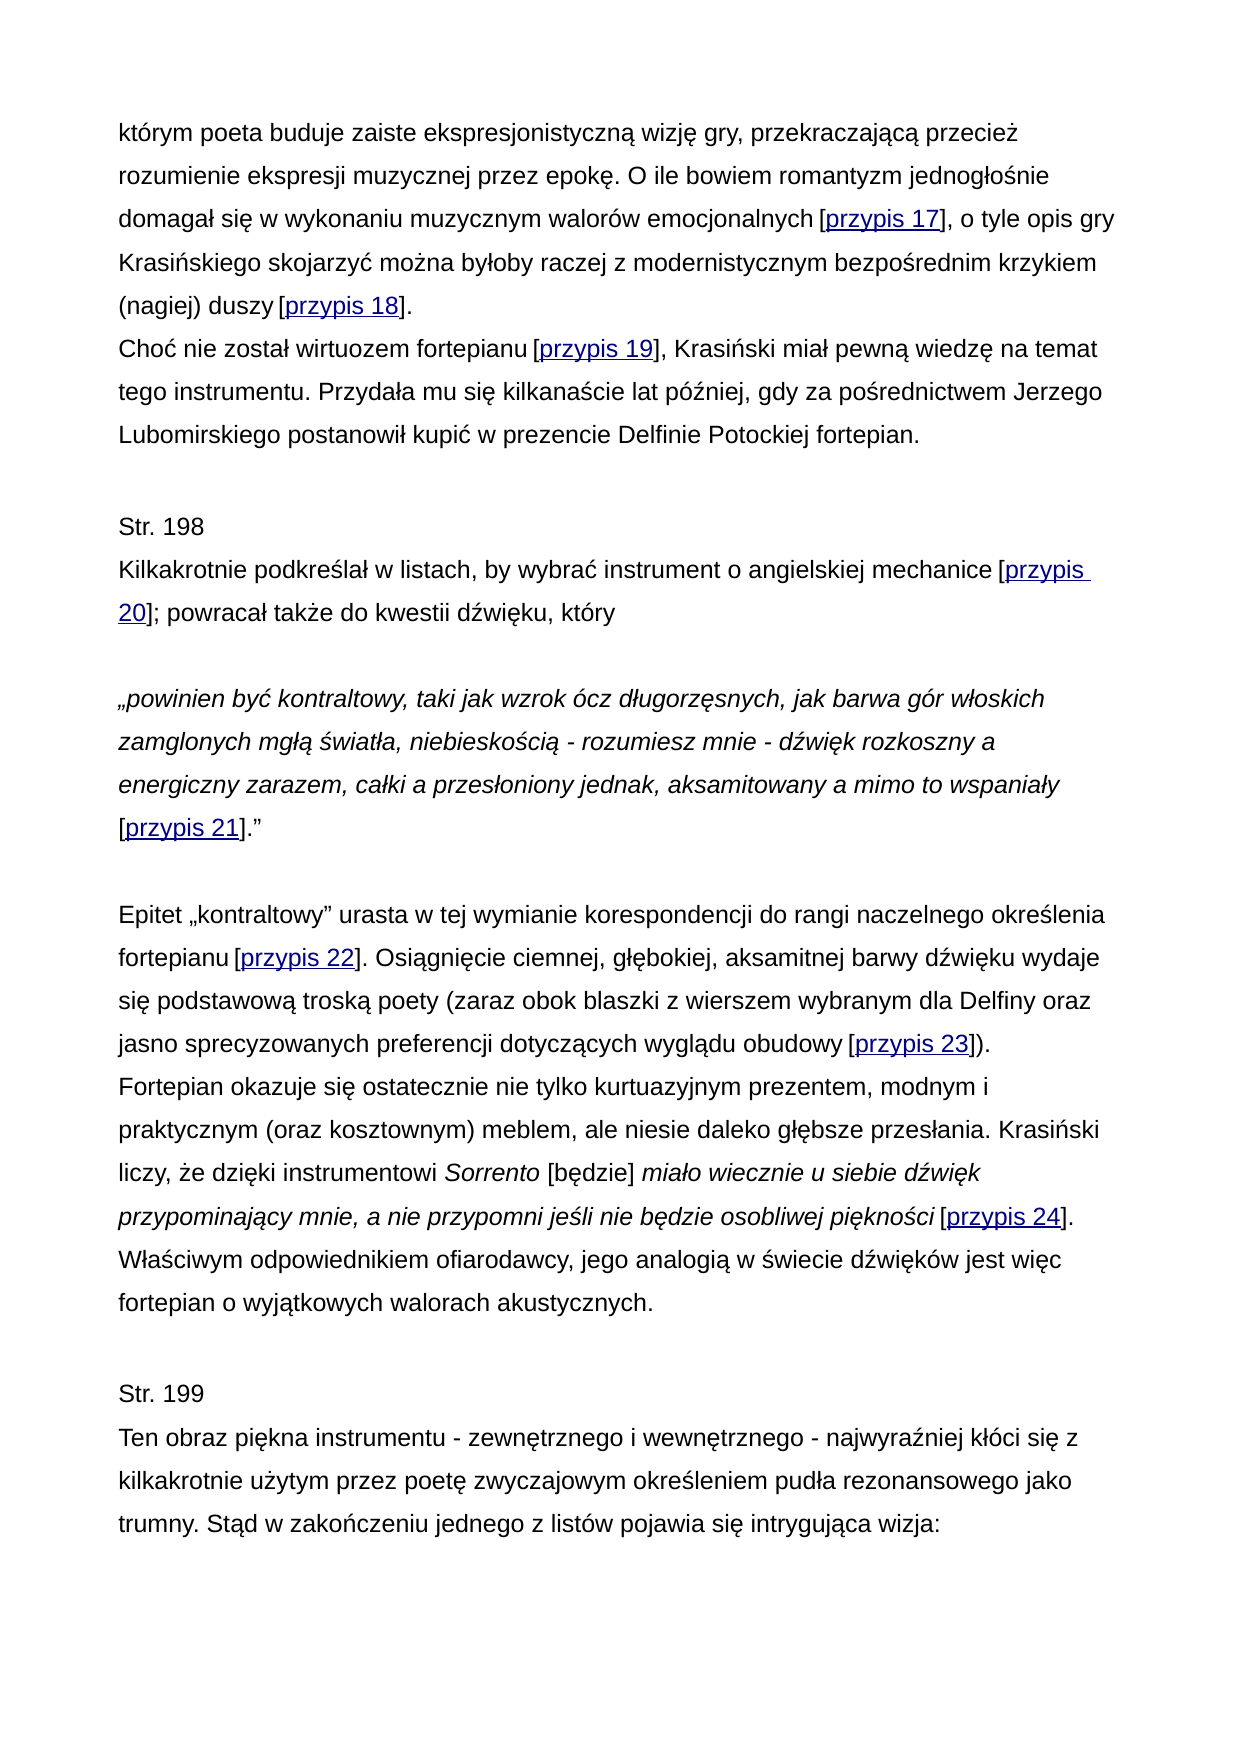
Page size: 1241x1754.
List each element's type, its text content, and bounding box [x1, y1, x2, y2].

text Str. 199 [118, 1379, 1122, 1408]
text Str. 198 [118, 512, 1122, 540]
text którym poeta buduje zaiste ekspresjonistyczną wizję gry, przekraczającą przecież rozumienie ekspresji muzycznej przez epokę. O ile bowiem romantyzm jednogłośnie domagał się w wykonaniu muzycznym walorów emocjonalnych [przypis 17], o tyle opis gry Krasińskiego skojarzyć można byłoby raczej z modernistycznym bezpośrednim krzykiem (nagiej) duszy [przypis 18]. [118, 118, 1122, 319]
text Kilkakrotnie podkreślał w listach, by wybrać instrument o angielskiej mechanice [przypis 20]; powracał także do kwestii dźwięku, który [118, 555, 1122, 627]
text Fortepian okazuje się ostatecznie nie tylko kurtuazyjnym prezentem, modnym i praktycznym (oraz kosztownym) meblem, ale niesie daleko głębsze przesłania. Krasiński liczy, że dzięki instrumentowi Sorrento [będzie] miało wiecznie u siebie dźwięk przypominający mnie, a nie przypomni jeśli nie będzie osobliwej piękności [przypis 24]. Właściwym odpowiednikiem ofiarodawcy, jego analogią w świecie dźwięków jest więc fortepian o wyjątkowych walorach akustycznych. [118, 1072, 1122, 1317]
text Epitet „kontraltowy” urasta w tej wymianie korespondencji do rangi naczelnego określenia fortepianu [przypis 22]. Osiągnięcie ciemnej, głębokiej, aksamitnej barwy dźwięku wydaje się podstawową troską poety (zaraz obok blaszki z wierszem wybranym dla Delfiny oraz jasno sprecyzowanych preferencji dotyczących wyglądu obudowy [przypis 23]). [118, 900, 1122, 1058]
text Ten obraz piękna instrumentu - zewnętrznego i wewnętrznego - najwyraźniej kłóci się z kilkakrotnie użytym przez poetę zwyczajowym określeniem pudła rezonansowego jako trumny. Stąd w zakończeniu jednego z listów pojawia się intrygująca wizja: [118, 1422, 1122, 1537]
text „powinien być kontraltowy, taki jak wzrok ócz długorzęsnych, jak barwa gór włoskich zamglonych mgłą światła, niebieskością - rozumiesz mnie - dźwięk rozkoszny a energiczny zarazem, całki a przesłoniony jednak, aksamitowany a mimo to wspaniały [przypis 21].” [118, 684, 1122, 842]
text Choć nie został wirtuozem fortepianu [przypis 19], Krasiński miał pewną wiedzę na temat tego instrumentu. Przydała mu się kilkanaście lat później, gdy za pośrednictwem Jerzego Lubomirskiego postanowił kupić w prezencie Delfinie Potockiej fortepian. [118, 334, 1122, 449]
